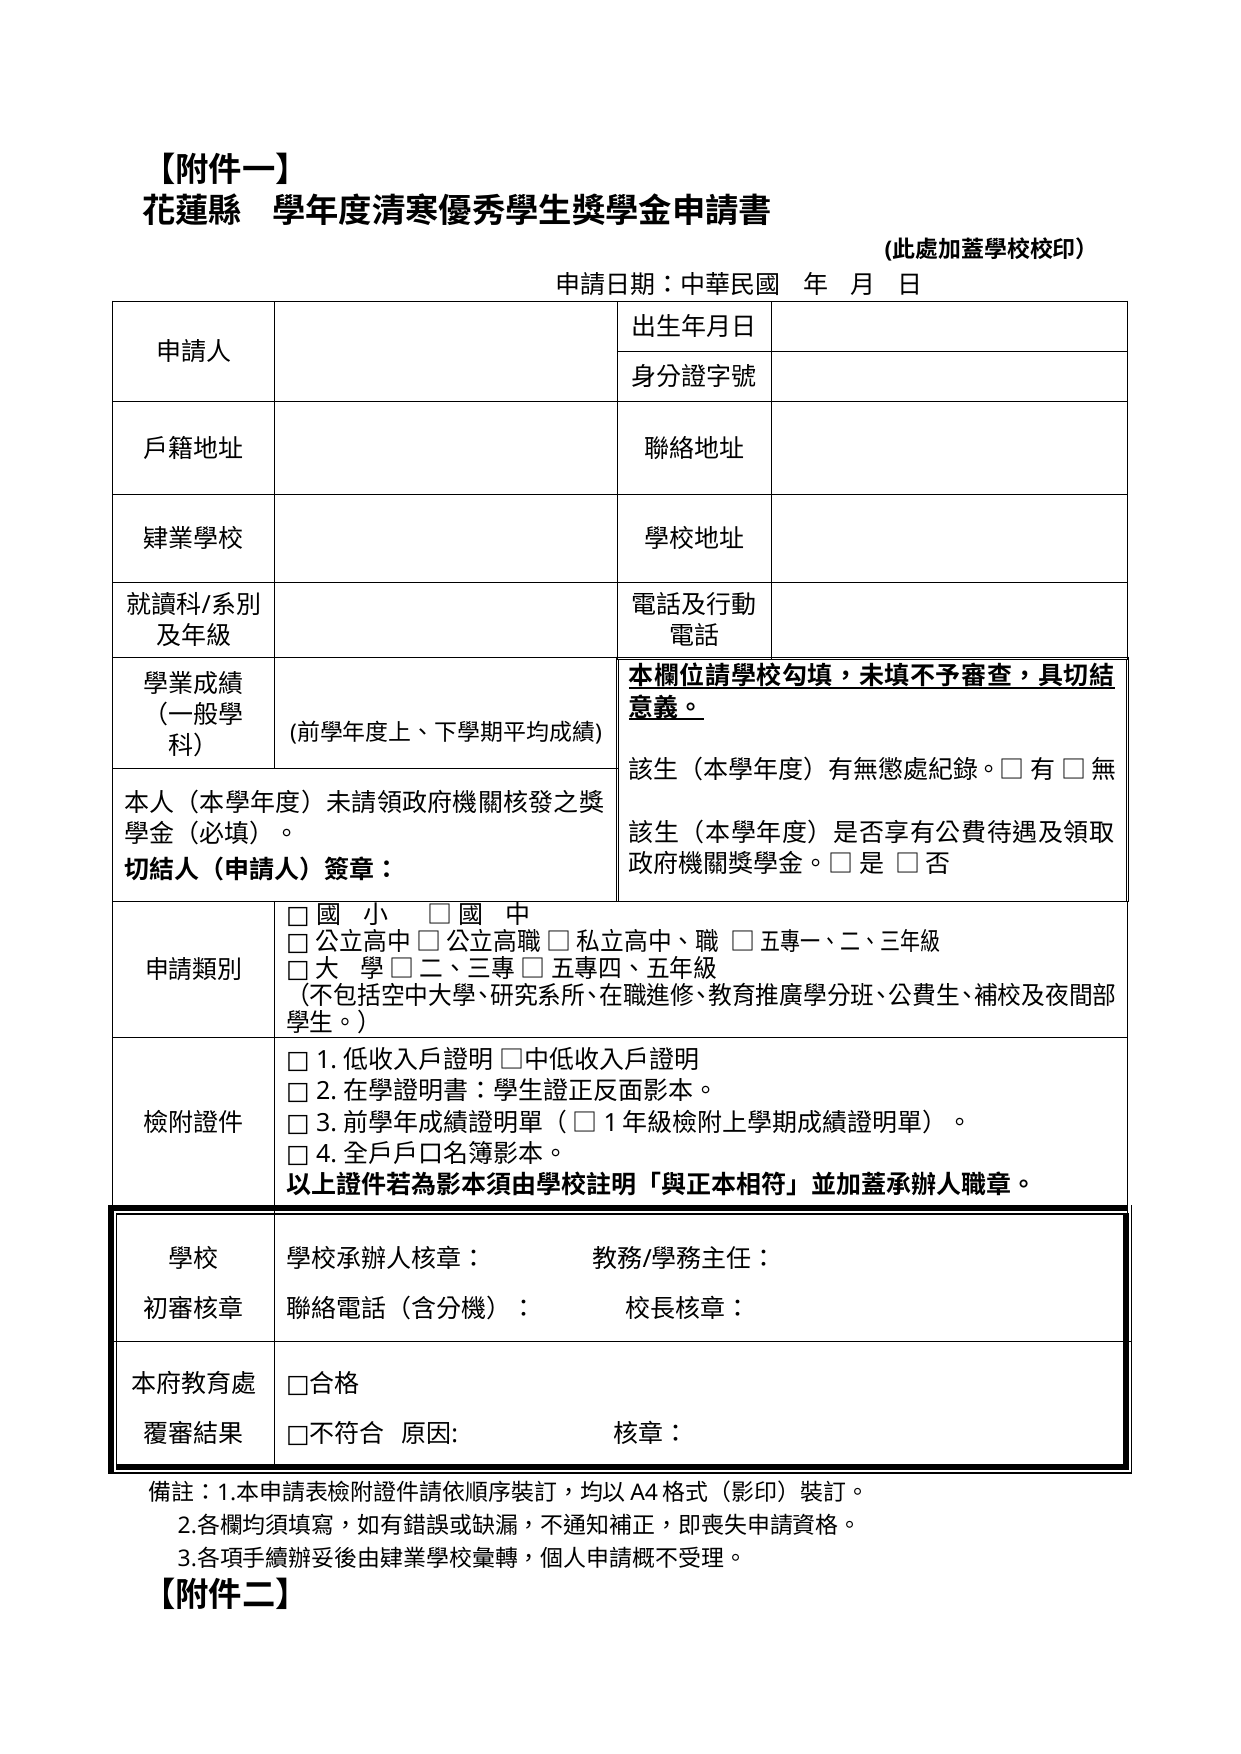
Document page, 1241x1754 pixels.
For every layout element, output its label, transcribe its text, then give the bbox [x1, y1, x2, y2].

table_cell 本欄位請學校勾填，未填不予審查，具切結意義。 該生（本學年度）有無懲處紀錄。□ 有 □ 無 該生（本學年度）是否享有公費待遇及領取政府機關獎學金。□ 是 □ 否 [619, 660, 1126, 901]
table_cell [275, 583, 617, 657]
table_cell (前學年度上、下學期平均成績) [275, 658, 616, 768]
table_cell 學校 初審核章 [117, 1215, 274, 1341]
text 申請日期：中華民國 年 月 日 [142, 264, 1098, 301]
table_cell □ 1. 低收入戶證明 □中低收入戶證明 □ 2. 在學證明書：學生證正反面影本。 □ 3. 前學年成績證明單（ □ 1年級檢附上學期成績證明單）。 □ 4. 全戶戶口名簿影本。 以上證件若為影本須由學校註明「與正本相符」並加蓋承辦人職章。 [275, 1038, 1127, 1205]
text 【附件一】 [142, 148, 1098, 189]
table_cell [772, 352, 1127, 401]
table_cell □合格 □不符合 原因: 核章： [275, 1342, 1123, 1464]
table_cell 申請類別 [113, 902, 274, 1037]
table_cell 戶籍地址 [113, 402, 274, 494]
table_cell [772, 583, 1127, 657]
table_cell 身分證字號 [618, 352, 771, 401]
table_header 申請人 [113, 302, 274, 401]
table_cell 聯絡地址 [618, 402, 771, 494]
text (此處加蓋學校校印） [142, 231, 1098, 264]
table_cell 肄業學校 [113, 495, 274, 582]
table_header [275, 302, 617, 401]
text 【附件二】 [142, 1573, 1098, 1615]
table_cell [772, 495, 1127, 582]
table_cell [772, 402, 1127, 494]
table_cell 就讀科/系別及年級 [113, 583, 274, 657]
table_cell [275, 402, 617, 494]
table_cell [275, 495, 617, 582]
text 備註：1.本申請表檢附證件請依順序裝訂，均以A4格式（影印）裝訂。 [148, 1474, 1098, 1507]
table_cell 學業成績 （一般學科） [113, 658, 274, 768]
text 3.各項手續辦妥後由肄業學校彙轉，個人申請概不受理。 [142, 1540, 1098, 1573]
table_header [772, 302, 1127, 351]
table_cell 本府教育處 覆審結果 [117, 1342, 274, 1464]
table_cell □ 國 小 □ 國 中 □ 公立高中 □ 公立高職 □ 私立高中、職 □ 五專一、二、三年級 □ 大 學 □ 二、三專 □ 五專四、五年級 （不包括空中大學、研究系所、在職進修、教育推廣學分班、公費生、補校及夜間部學生。） [275, 902, 1127, 1037]
table_cell 本人（本學年度）未請領政府機關核發之獎學金（必填）。 切結人（申請人）簽章： [113, 769, 616, 901]
table_cell 學校地址 [618, 495, 771, 582]
text 2.各欄均須填寫，如有錯誤或缺漏，不通知補正，即喪失申請資格。 [142, 1507, 1098, 1540]
table_cell 電話及行動電話 [618, 583, 771, 657]
table_cell 檢附證件 [113, 1038, 274, 1205]
table_cell 學校承辦人核章： 教務/學務主任： 聯絡電話（含分機）： 校長核章： [275, 1215, 1123, 1341]
table_header 出生年月日 [618, 302, 771, 351]
text 花蓮縣 學年度清寒優秀學生獎學金申請書 [142, 189, 1098, 231]
